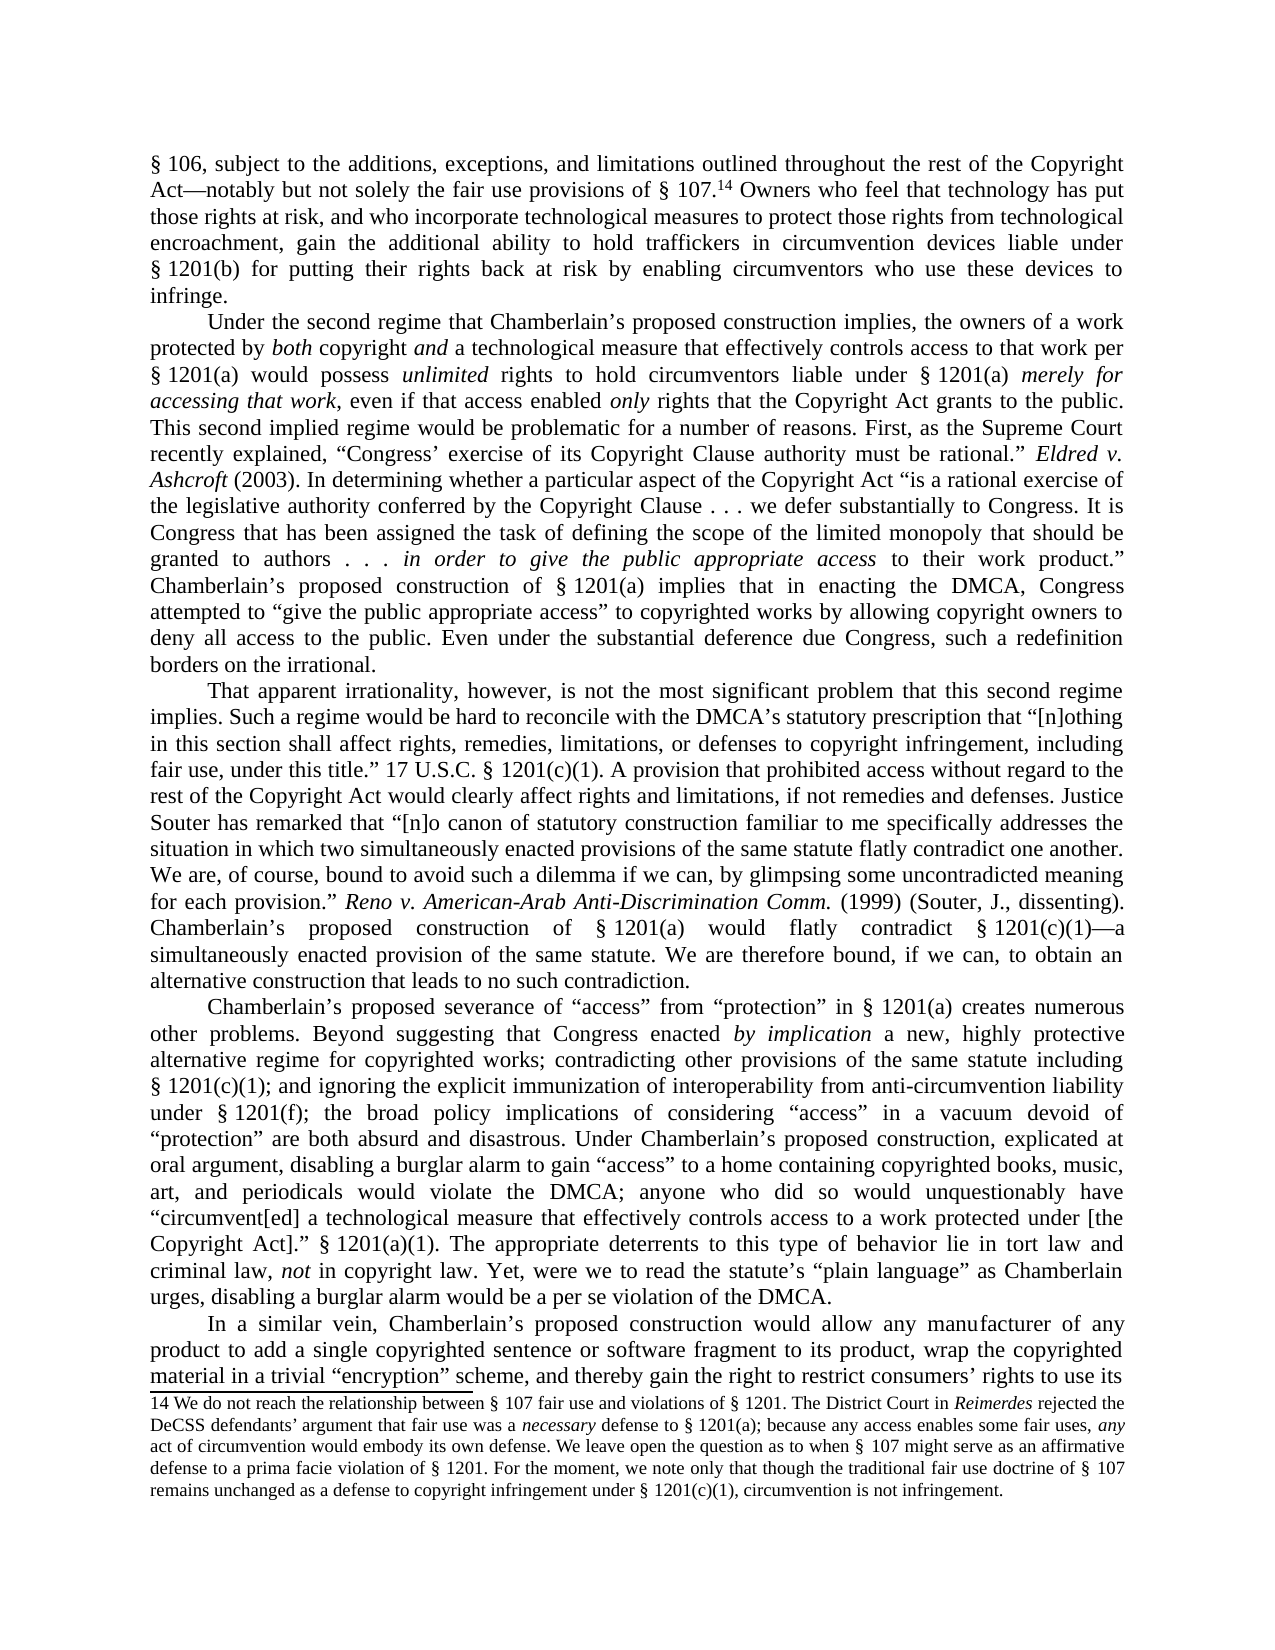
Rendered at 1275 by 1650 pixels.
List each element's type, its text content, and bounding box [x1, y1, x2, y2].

text Under the second regime that Chamberlain’s proposed construction implies, the owners of a work protected by both copyright and a technological measure that effectively controls access to that work per § 1201(a) would possess unlimited rights to hold circumventors liable under § 1201(a) merely for accessing that work, even if that access enabled only rights that the Copyright Act grants to the public. This second implied regime would be problematic for a number of reasons. First, as the Supreme Court recently explained, “Congress’ exercise of its Copyright Clause authority must be rational.” Eldred v. Ashcroft (2003). In determining whether a particular aspect of the Copyright Act “is a rational exercise of the legislative authority conferred by the Copyright Clause . . . we defer substantially to Congress. It is Congress that has been assigned the task of defining the scope of the limited monopoly that should be granted to authors . . . in order to give the public appropriate access to their work product.” Chamberlain’s proposed construction of § 1201(a) implies that in enacting the DMCA, Congress attempted to “give the public appropriate access” to copyrighted works by allowing copyright owners to deny all access to the public. Even under the substantial deference due Congress, such a redefinition borders on the irrational. [150, 308, 1125, 677]
text That apparent irrationality, however, is not the most significant problem that this second regime implies. Such a regime would be hard to reconcile with the DMCA’s statutory prescription that “[n]othing in this section shall affect rights, remedies, limitations, or defenses to copyright infringement, including fair use, under this title.” 17 U.S.C. § 1201(c)(1). A provision that prohibited access without regard to the rest of the Copyright Act would clearly affect rights and limitations, if not remedies and defenses. Justice Souter has remarked that “[n]o canon of statutory construction familiar to me specifically addresses the situation in which two simultaneously enacted provisions of the same statute flatly contradict one another. We are, of course, bound to avoid such a dilemma if we can, by glimpsing some uncontradicted meaning for each provision.” Reno v. American-Arab Anti-Discrimination Comm. (1999) (Souter, J., dissenting). Chamberlain’s proposed construction of § 1201(a) would flatly contradict § 1201(c)(1)—a simultaneously enacted provision of the same statute. We are therefore bound, if we can, to obtain an alternative construction that leads to no such contradiction. [150, 677, 1125, 993]
text We do not reach the relationship between § 107 fair use and violations of § 1201. The District Court in Reimerdes rejected the DeCSS defendants’ argument that fair use was a necessary defense to § 1201(a); because any access enables some fair uses, any act of circumvention would embody its own defense. We leave open the question as to when § 107 might serve as an affirmative defense to a prima facie violation of § 1201. For the moment, we note only that though the traditional fair use doctrine of § 107 remains unchanged as a defense to copyright infringement under § 1201(c)(1), circumvention is not infringement. [150, 1392, 1125, 1500]
text In a similar vein, Chamberlain’s proposed construction would allow any manu­fac­turer of any product to add a single copyrighted sentence or software fragment to its product, wrap the copyrighted material in a trivial “encryption” scheme, and thereby gain the right to restrict consumers’ rights to use its [150, 1309, 1125, 1389]
text Chamberlain’s proposed severance of “access” from “protection” in § 1201(a) creates numerous other problems. Beyond suggesting that Congress enacted by implication a new, highly protective alternative regime for copyrighted works; contradicting other provisions of the same statute including § 1201(c)(1); and ignoring the explicit immunization of interoperability from anti-circumvention liability under § 1201(f); the broad policy implications of considering “access” in a vacuum devoid of “protection” are both absurd and disastrous. Under Chamberlain’s proposed construction, explicated at oral argument, disabling a burglar alarm to gain “access” to a home containing copyrighted books, music, art, and periodicals would violate the DMCA; anyone who did so would unquestionably have “circumvent[ed] a technological measure that effectively controls access to a work protected under [the Copyright Act].” § 1201(a)(1). The appropriate deterrents to this type of behavior lie in tort law and criminal law, not in copyright law. Yet, were we to read the statute’s “plain language” as Chamberlain urges, disabling a burglar alarm would be a per se violation of the DMCA. [150, 993, 1125, 1309]
text § 106, subject to the additions, exceptions, and limitations outlined throughout the rest of the Copyright Act—notably but not solely the fair use provisions of § 107. Owners who feel that technology has put those rights at risk, and who incorporate technological measures to protect those rights from technological encroachment, gain the additional ability to hold traffickers in circumvention devices liable under § 1201(b) for putting their rights back at risk by enabling circumventors who use these devices to infringe. [150, 150, 1125, 308]
